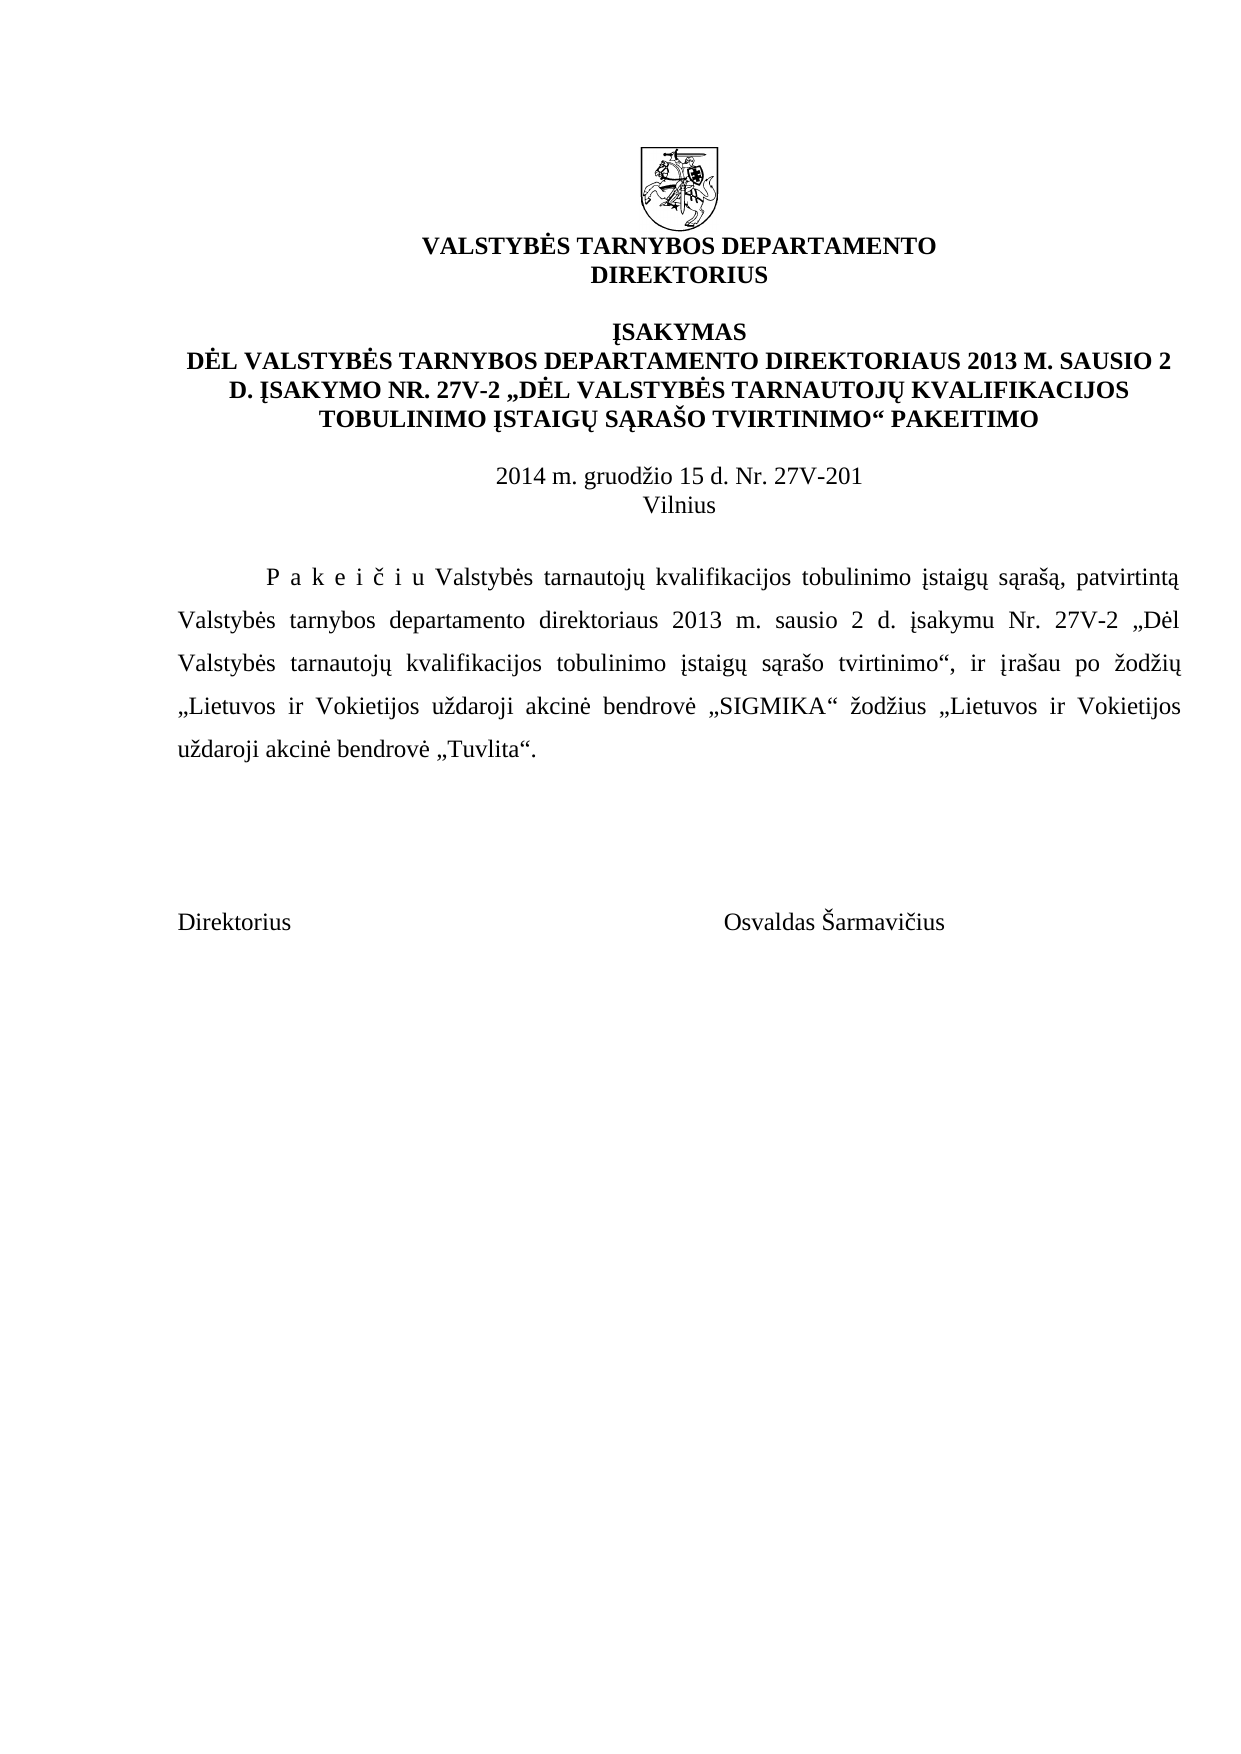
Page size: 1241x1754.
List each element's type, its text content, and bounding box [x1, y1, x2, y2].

text Vilnius [177, 490, 1181, 519]
text P a k e i č i u Valstybės tarnautojų kvalifikacijos tobulinimo įstaigų sąrašą, patvirtintą Valstybės tarnybos departamento direktoriaus 2013 m. sausio 2 d. įsakymu Nr. 27V-2 „Dėl Valstybės tarnautojų kvalifikacijos tobulinimo įstaigų sąrašo tvirtinimo“, ir įrašau po žodžių „Lietuvos ir Vokietijos uždaroji akcinė bendrovė „SIGMIKA“ žodžius „Lietuvos ir Vokietijos uždaroji akcinė bendrovė „Tuvlita“. [177, 562, 1181, 763]
text ĮSAKYMAS [177, 317, 1181, 346]
text Direktorius Osvaldas Šarmavičius [177, 907, 1181, 936]
text VALSTYBĖS TARNYBOS DEPARTAMENTO [177, 231, 1181, 260]
text DIREKTORIUS [177, 260, 1181, 289]
text DĖL VALSTYBĖS TARNYBOS DEPARTAMENTO DIREKTORIAUS 2013 m. SAUSIO 2 d. įsakymo NR. 27v-2 „dėl VALSTYBĖS TARNAUTOJŲ KVALIFIKACIJOS TOBULINIMO ĮSTAIGŲ SĄRAŠO TVIRTINIMO“ PAKEITIMO [177, 346, 1181, 432]
text 2014 m. gruodžio 15 d. Nr. 27V-201 [177, 461, 1181, 490]
